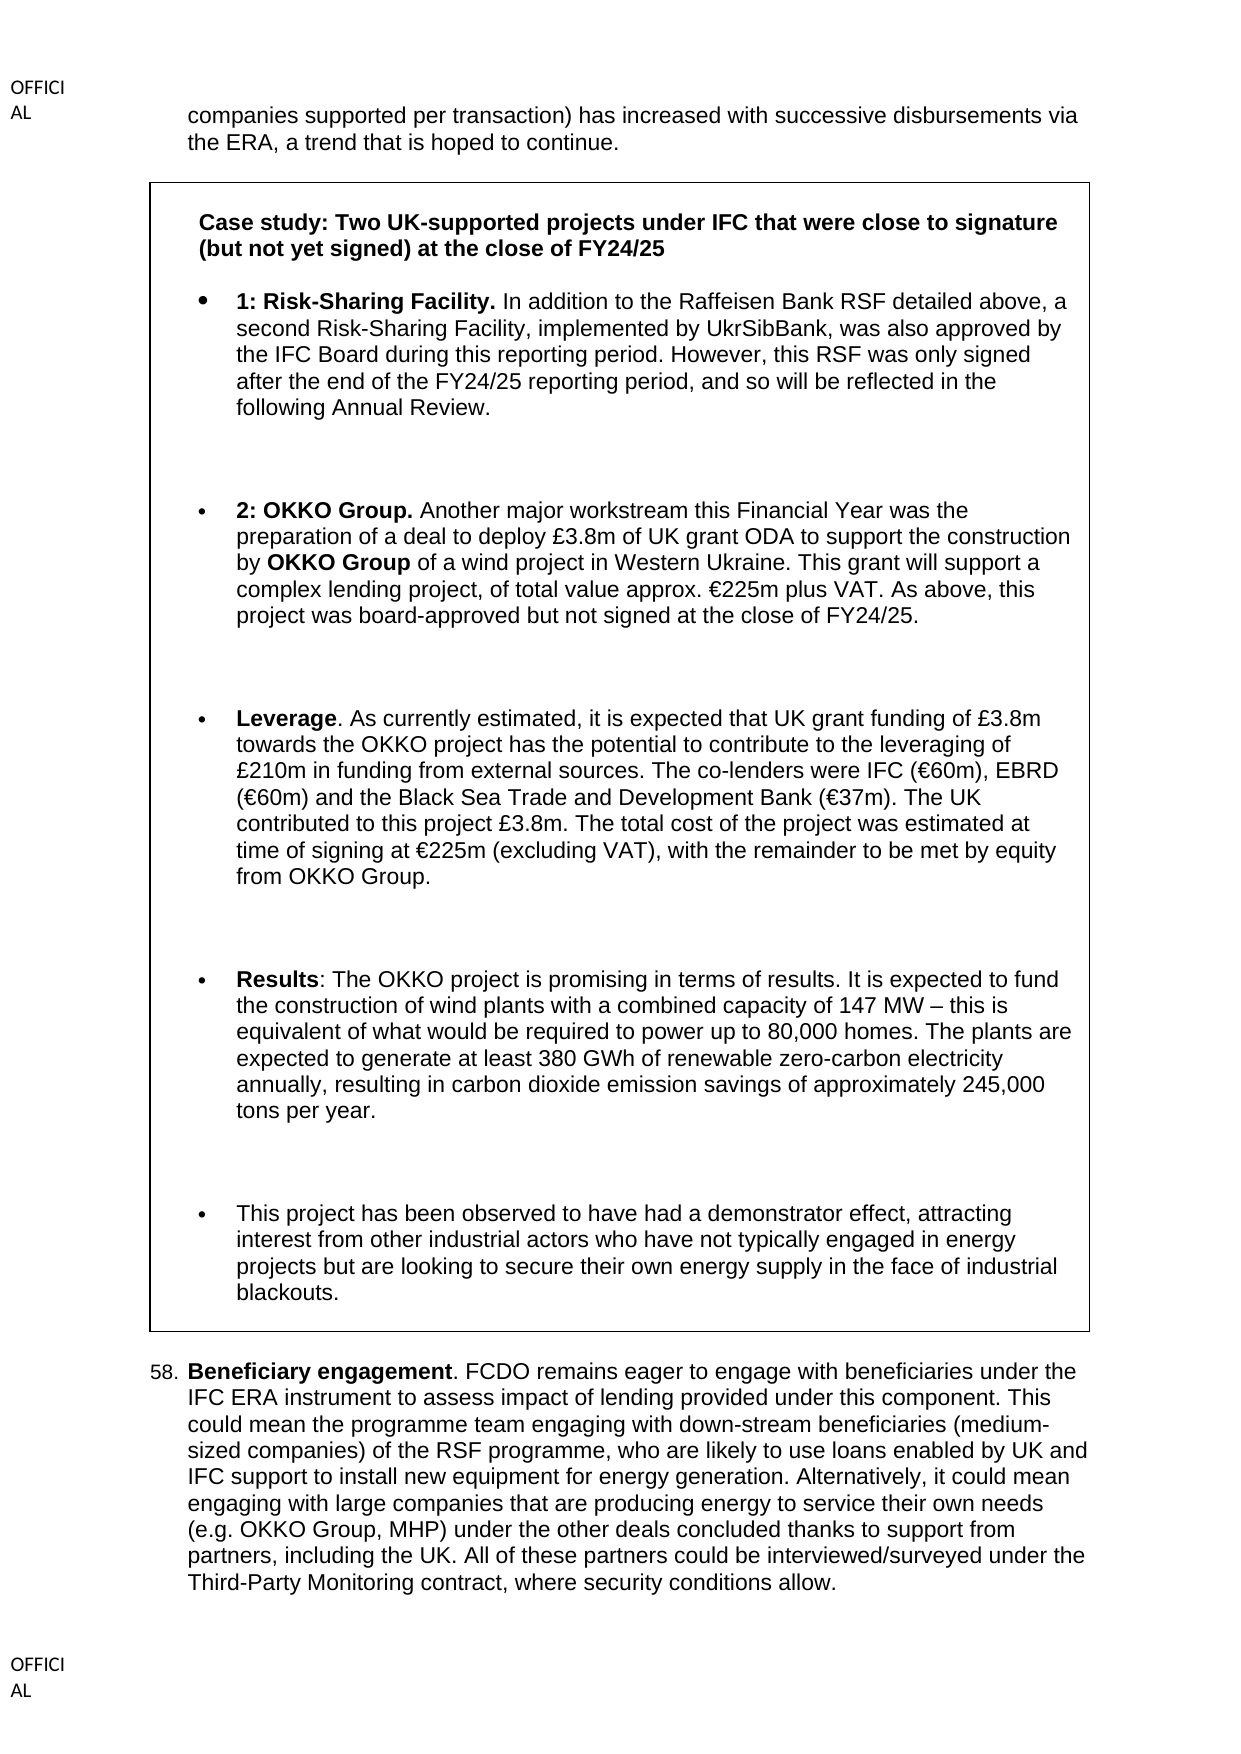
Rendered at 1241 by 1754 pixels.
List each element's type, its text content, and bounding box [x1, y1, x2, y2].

list companies supported per transaction) has increased with successive disbursements via the ERA, a trend that is hoped to continue. [150, 102, 1090, 155]
list Beneficiary engagement. FCDO remains eager to engage with beneficiaries under the IFC ERA instrument to assess impact of lending provided under this component. This could mean the programme team engaging with down-stream beneficiaries (medium-sized companies) of the RSF programme, who are likely to use loans enabled by UK and IFC support to install new equipment for energy generation. Alternatively, it could mean engaging with large companies that are producing energy to service their own needs (e.g. OKKO Group, MHP) under the other deals concluded thanks to support from partners, including the UK. All of these partners could be interviewed/surveyed under the Third-Party Monitoring contract, where security conditions allow. [150, 1358, 1090, 1595]
table_header Case study: Two UK-supported projects under IFC that were close to signature (but not yet signed) at the close of FY24/25 1: Risk-Sharing Facility. In addition to the Raffeisen Bank RSF detailed above, a second Risk-Sharing Facility, implemented by UkrSibBank, was also approved by the IFC Board during this reporting period. However, this RSF was only signed after the end of the FY24/25 reporting period, and so will be reflected in the following Annual Review. 2: OKKO Group. Another major workstream this Financial Year was the preparation of a deal to deploy £3.8m of UK grant ODA to support the construction by OKKO Group of a wind project in Western Ukraine. This grant will support a complex lending project, of total value approx. €225m plus VAT. As above, this project was board-approved but not signed at the close of FY24/25. Leverage. As currently estimated, it is expected that UK grant funding of £3.8m towards the OKKO project has the potential to contribute to the leveraging of £210m in funding from external sources. The co-lenders were IFC (€60m), EBRD (€60m) and the Black Sea Trade and Development Bank (€37m). The UK contributed to this project £3.8m. The total cost of the project was estimated at time of signing at €225m (excluding VAT), with the remainder to be met by equity from OKKO Group. Results: The OKKO project is promising in terms of results. It is expected to fund the construction of wind plants with a combined capacity of 147 MW – this is equivalent of what would be required to power up to 80,000 homes. The plants are expected to generate at least 380 GWh of renewable zero-carbon electricity annually, resulting in carbon dioxide emission savings of approximately 245,000 tons per year. This project has been observed to have had a demonstrator effect, attracting interest from other industrial actors who have not typically engaged in energy projects but are looking to secure their own energy supply in the face of industrial blackouts. [151, 183, 1089, 1331]
